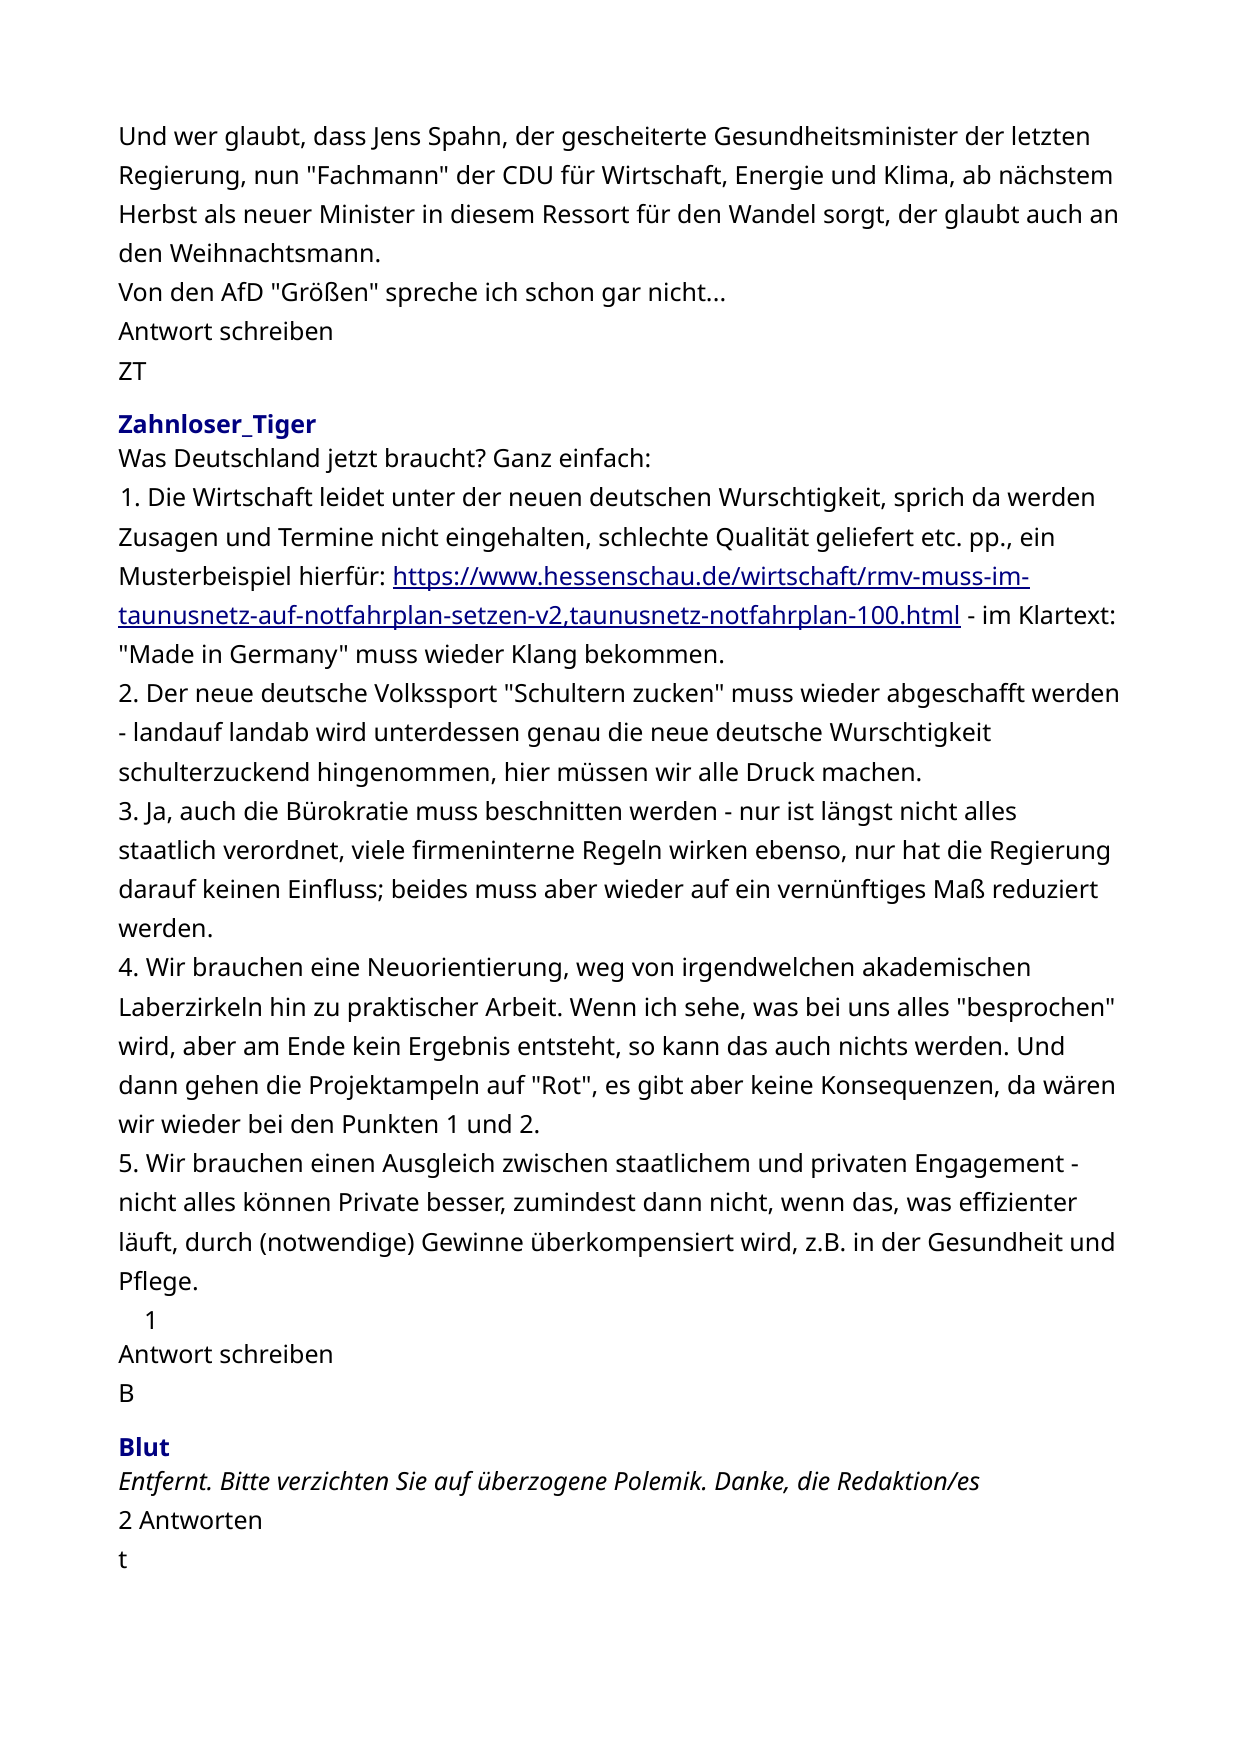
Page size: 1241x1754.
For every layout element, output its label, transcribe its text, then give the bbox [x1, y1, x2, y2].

text Was Deutschland jetzt braucht? Ganz einfach: [118, 441, 1122, 475]
text Von den AfD "Größen" spreche ich schon gar nicht... [118, 275, 1122, 309]
text 🤨 1 [118, 1303, 1122, 1337]
text B [118, 1376, 1122, 1410]
text Entfernt. Bitte verzichten Sie auf überzogene Polemik. Danke, die Redaktion/es [118, 1464, 1122, 1498]
text 4. Wir brauchen eine Neuorientierung, weg von irgendwelchen akademischen Laberzirkeln hin zu praktischer Arbeit. Wenn ich sehe, was bei uns alles "besprochen" wird, aber am Ende kein Ergebnis entsteht, so kann das auch nichts werden. Und dann gehen die Projektampeln auf "Rot", es gibt aber keine Konsequenzen, da wären wir wieder bei den Punkten 1 und 2. [118, 950, 1122, 1141]
text t [118, 1542, 1122, 1576]
subtitle Blut [118, 1429, 1122, 1464]
text Und wer glaubt, dass Jens Spahn, der gescheiterte Gesundheitsminister der letzten Regierung, nun "Fachmann" der CDU für Wirtschaft, Energie und Klima, ab nächstem Herbst als neuer Minister in diesem Ressort für den Wandel sorgt, der glaubt auch an den Weihnachtsmann. [118, 118, 1122, 270]
text 1. Die Wirtschaft leidet unter der neuen deutschen Wurschtigkeit, sprich da werden Zusagen und Termine nicht eingehalten, schlechte Qualität geliefert etc. pp., ein Musterbeispiel hierfür: https://www.hessenschau.de/wirtschaft/rmv-muss-im-taunusnetz-auf-notfahrplan-setzen-v2,taunusnetz-notfahrplan-100.html - im Klartext: "Made in Germany" muss wieder Klang bekommen. [118, 480, 1122, 671]
subtitle Zahnloser_Tiger [118, 407, 1122, 441]
text ZT [118, 353, 1122, 387]
text 2 Antworten [118, 1503, 1122, 1537]
text Antwort schreiben [118, 314, 1122, 348]
text 5. Wir brauchen einen Ausgleich zwischen staatlichem und privaten Engagement - nicht alles können Private besser, zumindest dann nicht, wenn das, was effizienter läuft, durch (notwendige) Gewinne überkompensiert wird, z.B. in der Gesundheit und Pflege. [118, 1146, 1122, 1297]
text Antwort schreiben [118, 1337, 1122, 1371]
text 3. Ja, auch die Bürokratie muss beschnitten werden - nur ist längst nicht alles staatlich verordnet, viele firmeninterne Regeln wirken ebenso, nur hat die Regierung darauf keinen Einfluss; beides muss aber wieder auf ein vernünftiges Maß reduziert werden. [118, 793, 1122, 945]
text 2. Der neue deutsche Volkssport "Schultern zucken" muss wieder abgeschafft werden - landauf landab wird unterdessen genau die neue deutsche Wurschtigkeit schulterzuckend hingenommen, hier müssen wir alle Druck machen. [118, 676, 1122, 788]
